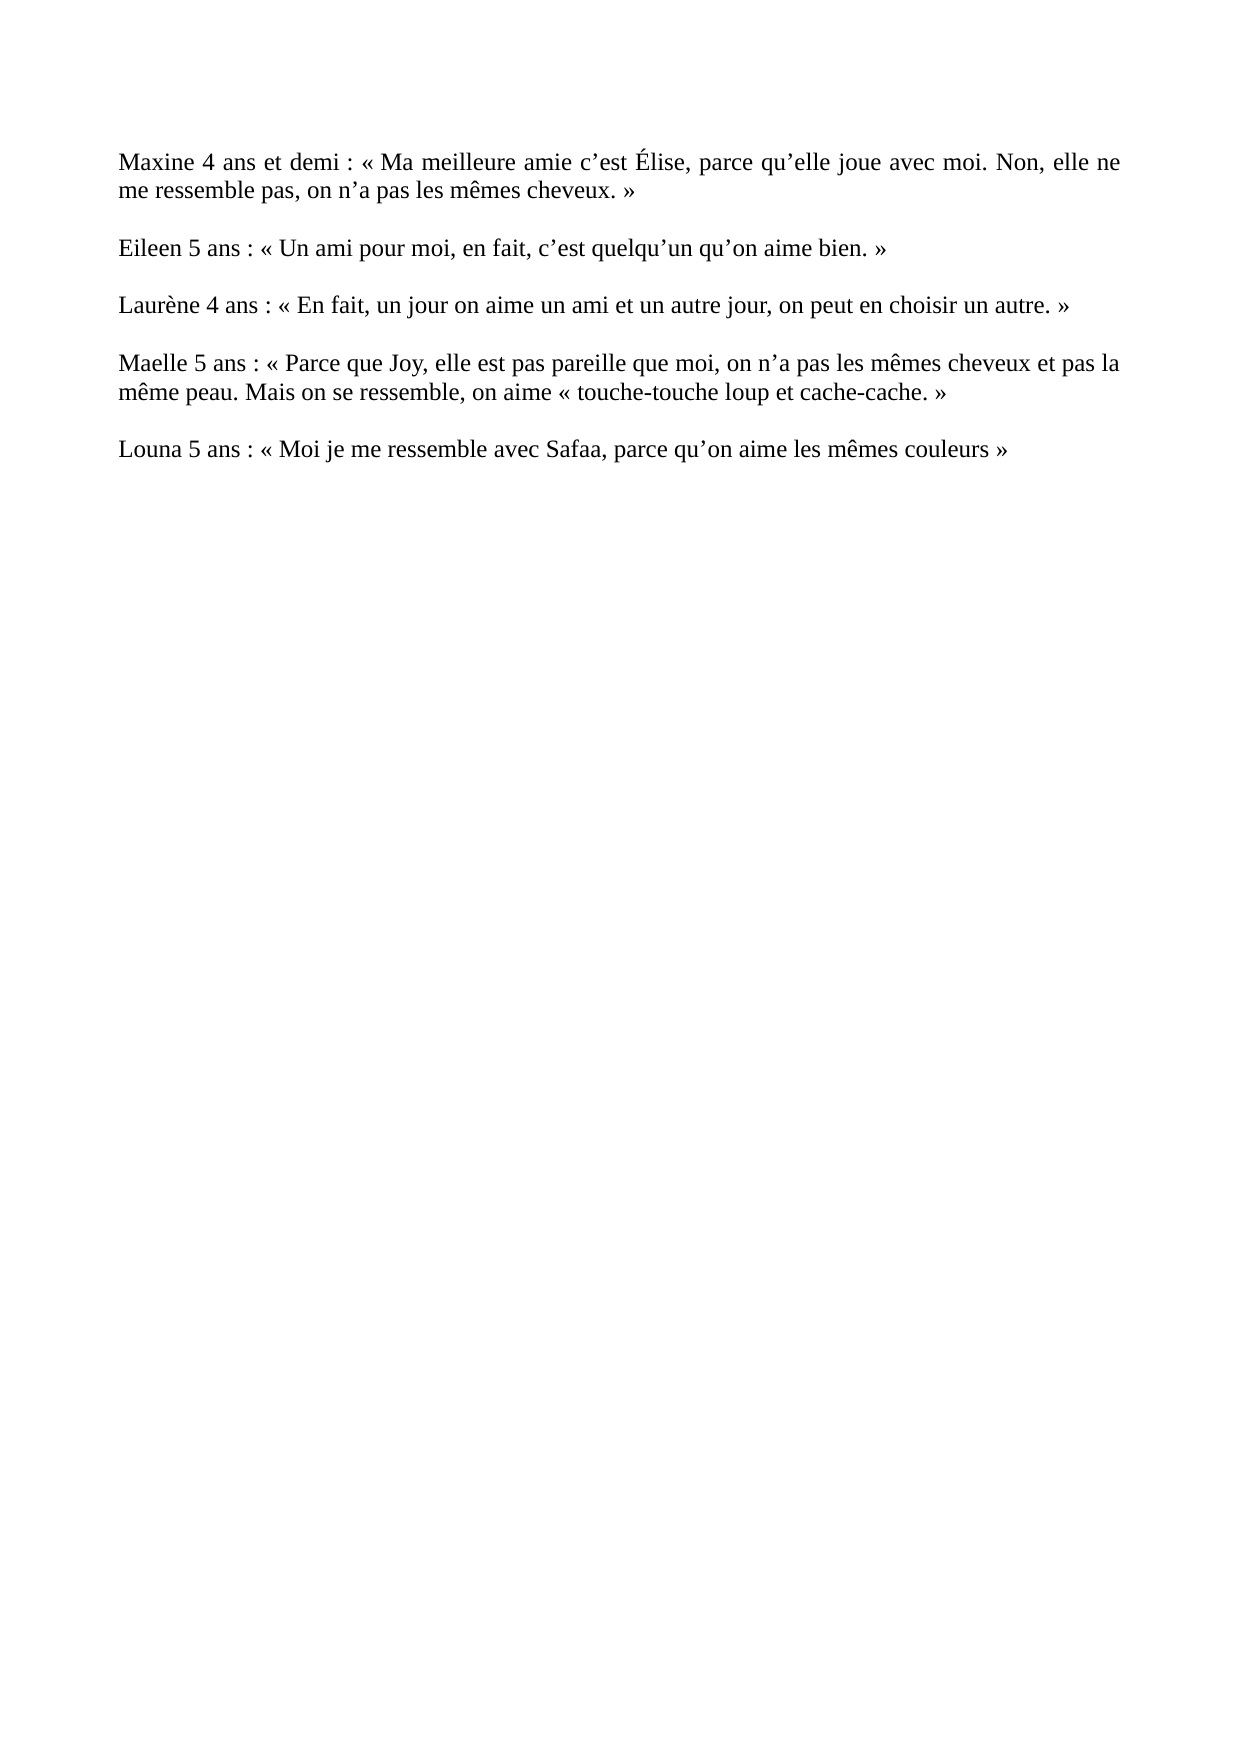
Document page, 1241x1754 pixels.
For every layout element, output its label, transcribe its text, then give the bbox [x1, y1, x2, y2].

text Maxine 4 ans et demi : « Ma meilleure amie c’est Élise, parce qu’elle joue avec moi. Non, elle ne me ressemble pas, on n’a pas les mêmes cheveux. » [118, 147, 1122, 204]
text Eileen 5 ans : « Un ami pour moi, en fait, c’est quelqu’un qu’on aime bien. » [118, 233, 1122, 262]
text Maelle 5 ans : « Parce que Joy, elle est pas pareille que moi, on n’a pas les mêmes cheveux et pas la même peau. Mais on se ressemble, on aime « touche-touche loup et cache-cache. » [118, 348, 1122, 406]
text Louna 5 ans : « Moi je me ressemble avec Safaa, parce qu’on aime les mêmes couleurs » [118, 434, 1122, 463]
text Laurène 4 ans : « En fait, un jour on aime un ami et un autre jour, on peut en choisir un autre. » [118, 291, 1122, 319]
